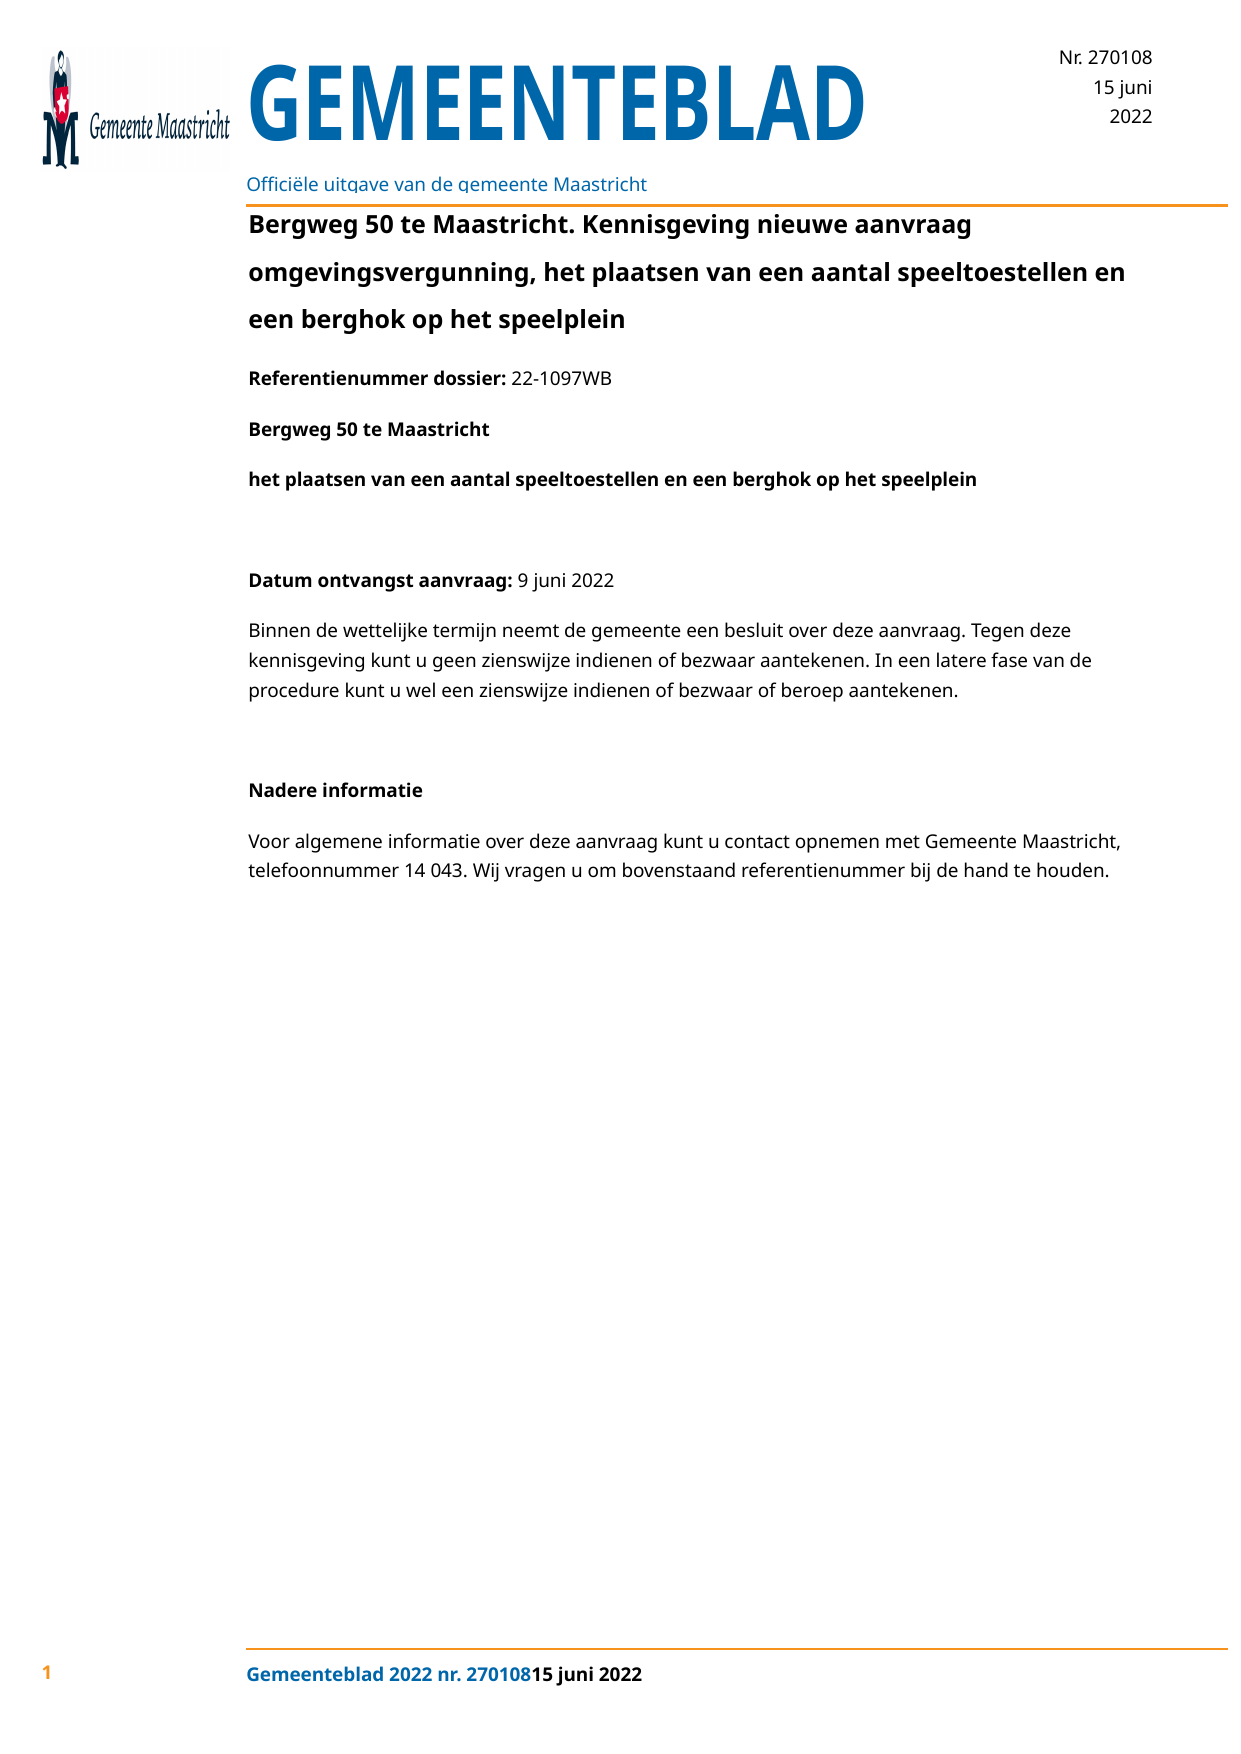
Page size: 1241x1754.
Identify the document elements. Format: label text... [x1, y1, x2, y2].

text Nadere informatie [248, 778, 1152, 803]
text Referentienummer dossier: 22-1097WB [248, 366, 1152, 391]
text het plaatsen van een aantal speeltoestellen en een berghok op het speelplein [248, 466, 1152, 492]
text Datum ontvangst aanvraag: 9 juni 2022 [248, 567, 1152, 593]
picture [41, 47, 231, 172]
text Binnen de wettelijke termijn neemt de gemeente een besluit over deze aanvraag. Tegen deze kennisgeving kunt u geen zienswijze indienen of bezwaar aantekenen. In een latere fase van de procedure kunt u wel een zienswijze indienen of bezwaar of beroep aantekenen. [248, 618, 1152, 702]
text Bergweg 50 te Maastricht [248, 416, 1152, 442]
text Bergweg 50 te Maastricht. Kennisgeving nieuwe aanvraag omgevingsvergunning, het plaatsen van een aantal speeltoestellen en een berghok op het speelplein [248, 207, 1152, 336]
text Voor algemene informatie over deze aanvraag kunt u contact opnemen met Gemeente Maastricht, telefoonnummer 14 043. Wij vragen u om bovenstaand referentienummer bij de hand te houden. [248, 828, 1152, 883]
